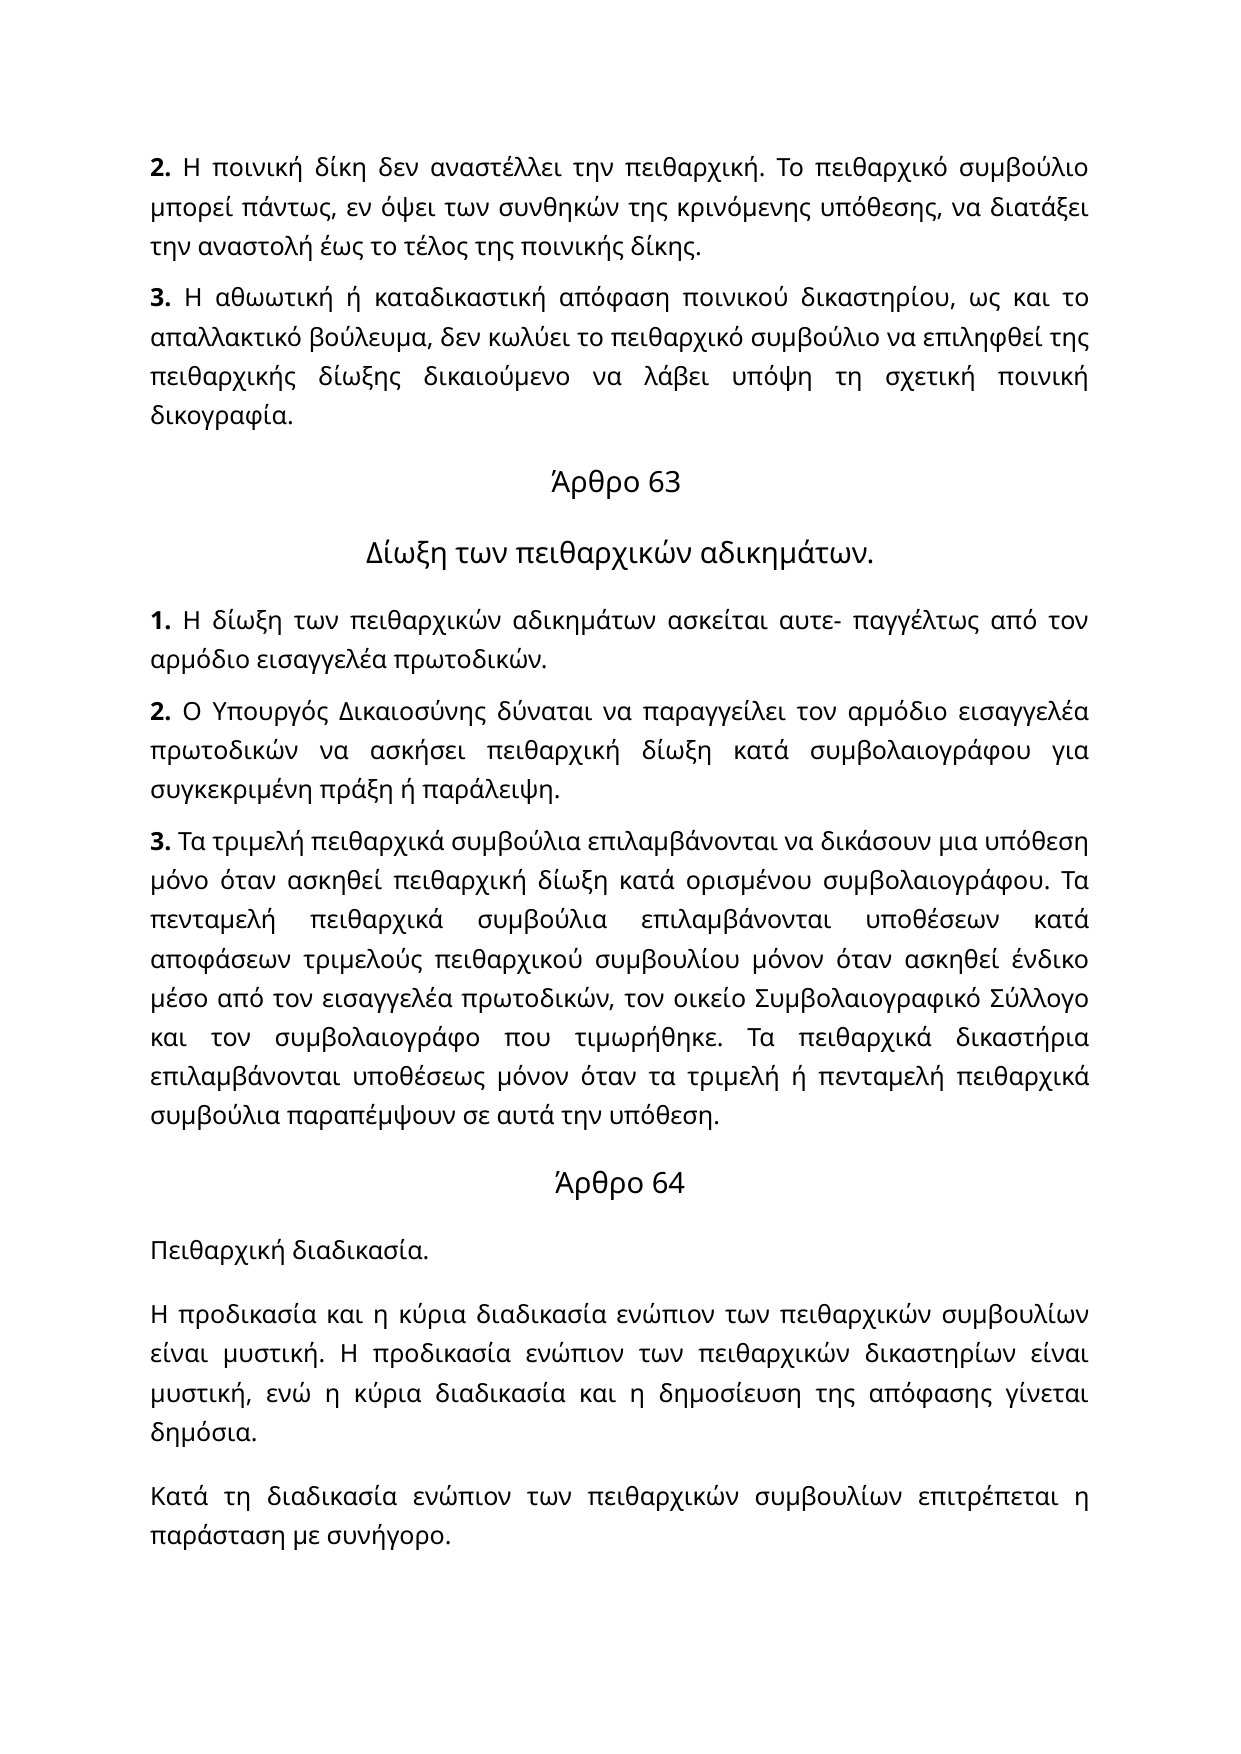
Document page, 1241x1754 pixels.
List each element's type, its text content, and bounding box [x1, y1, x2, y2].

text 1. Η δίωξη των πειθαρχικών αδικημάτων ασκείται αυτε- παγγέλτως από τον αρμόδιο εισαγγελέα πρωτοδικών. [150, 603, 1090, 676]
text 3. Τα τριμελή πειθαρχικά συμβούλια επιλαμβάνονται να δικάσουν μια υπόθεση μόνο όταν ασκηθεί πειθαρχική δίωξη κατά ορισμένου συμβολαιογράφου. Τα πενταμελή πειθαρχικά συμβούλια επιλαμβάνονται υποθέσεων κατά αποφάσεων τριμελούς πειθαρχικού συμβουλίου μόνον όταν ασκηθεί ένδικο μέσο από τον εισαγγελέα πρωτοδικών, τον οικείο Συμβολαιογραφικό Σύλλογο και τον συμβολαιογράφο που τιμωρήθηκε. Τα πειθαρχικά δικαστήρια επιλαμβάνονται υποθέσεως μόνον όταν τα τριμελή ή πενταμελή πειθαρχικά συμβούλια παραπέμψουν σε αυτά την υπόθεση. [150, 824, 1090, 1132]
text 2. Η ποινική δίκη δεν αναστέλλει την πειθαρχική. Το πειθαρχικό συμβούλιο μπορεί πάντως, εν όψει των συνθηκών της κρινόμενης υπόθεσης, να διατάξει την αναστολή έως το τέλος της ποινικής δίκης. [150, 150, 1090, 262]
subtitle Άρθρο 63 [150, 462, 1090, 501]
subtitle Δίωξη των πειθαρχικών αδικημάτων. [150, 532, 1090, 572]
text Κατά τη διαδικασία ενώπιον των πειθαρχικών συμβουλίων επιτρέπεται η παράσταση με συνήγορο. [150, 1478, 1090, 1552]
text 2. Ο Υπουργός Δικαιοσύνης δύναται να παραγγείλει τον αρμόδιο εισαγγελέα πρωτοδικών να ασκήσει πειθαρχική δίωξη κατά συμβολαιογράφου για συγκεκριμένη πράξη ή παράλειψη. [150, 694, 1090, 806]
text 3. Η αθωωτική ή καταδικαστική απόφαση ποινικού δικαστηρίου, ως και το απαλλακτικό βούλευμα, δεν κωλύει το πειθαρχικό συμβούλιο να επιληφθεί της πειθαρχικής δίωξης δικαιούμενο να λάβει υπόψη τη σχετική ποινική δικογραφία. [150, 280, 1090, 432]
text Πειθαρχική διαδικασία. [150, 1233, 1090, 1267]
text Η προδικασία και η κύρια διαδικασία ενώπιον των πειθαρχικών συμβουλίων είναι μυστική. Η προδικασία ενώπιον των πειθαρχικών δικαστηρίων είναι μυστική, ενώ η κύρια διαδικασία και η δημοσίευση της απόφασης γίνεται δημόσια. [150, 1297, 1090, 1448]
subtitle Άρθρο 64 [150, 1162, 1090, 1202]
